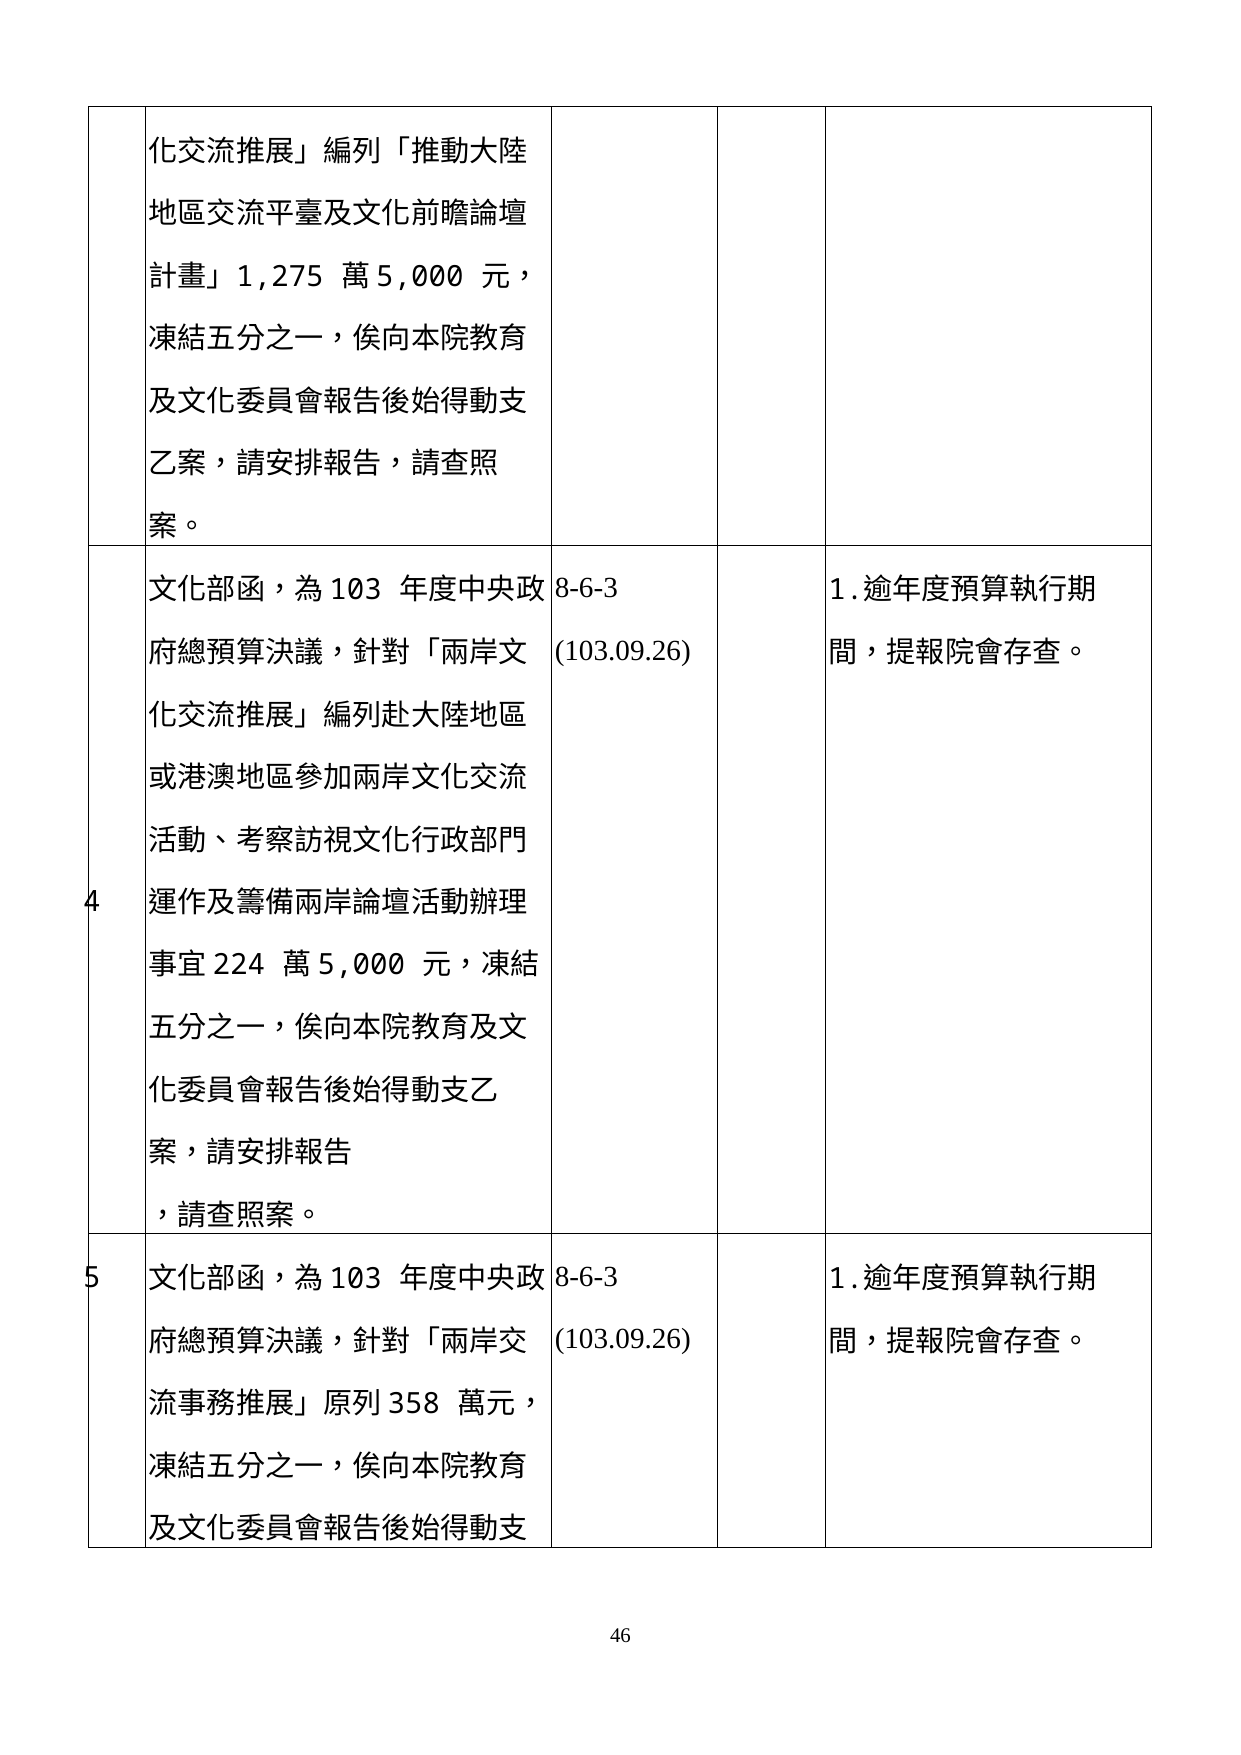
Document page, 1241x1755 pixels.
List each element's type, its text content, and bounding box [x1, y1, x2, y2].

table_cell [826, 107, 1151, 544]
table_cell [89, 1234, 145, 1547]
table_cell [89, 546, 145, 1233]
table_cell [89, 893, 94, 904]
table_cell [718, 107, 825, 544]
table_cell 8-6-3 (103.09.26) [552, 546, 717, 1233]
table_cell [718, 1234, 825, 1547]
table_cell [89, 107, 145, 544]
table_cell 化交流推展」編列「推動大陸地區交流平臺及文化前瞻論壇計畫」1,275 萬5,000 元，凍結五分之一，俟向本院教育及文化委員會報告後始得動支乙案，請安排報告，請查照案。 [146, 107, 551, 544]
table_cell [89, 1276, 95, 1285]
table_cell 1.逾年度預算執行期間，提報院會存查。 [826, 1234, 1151, 1547]
table_cell [552, 107, 717, 544]
table_cell [718, 546, 825, 1233]
table_cell 1.逾年度預算執行期間，提報院會存查。 [826, 546, 1151, 1233]
table_cell 8-6-3 (103.09.26) [552, 1234, 717, 1547]
table_cell 文化部函，為103 年度中央政府總預算決議，針對「兩岸文化交流推展」編列赴大陸地區或港澳地區參加兩岸文化交流活動、考察訪視文化行政部門運作及籌備兩岸論壇活動辦理事宜224 萬5,000 元，凍結五分之一，俟向本院教育及文化委員會報告後始得動支乙案，請安排報告 ，請查照案。 [146, 546, 551, 1233]
table_cell 文化部函，為103 年度中央政府總預算決議，針對「兩岸交流事務推展」原列358 萬元，凍結五分之一，俟向本院教育及文化委員會報告後始得動支 [146, 1234, 551, 1547]
